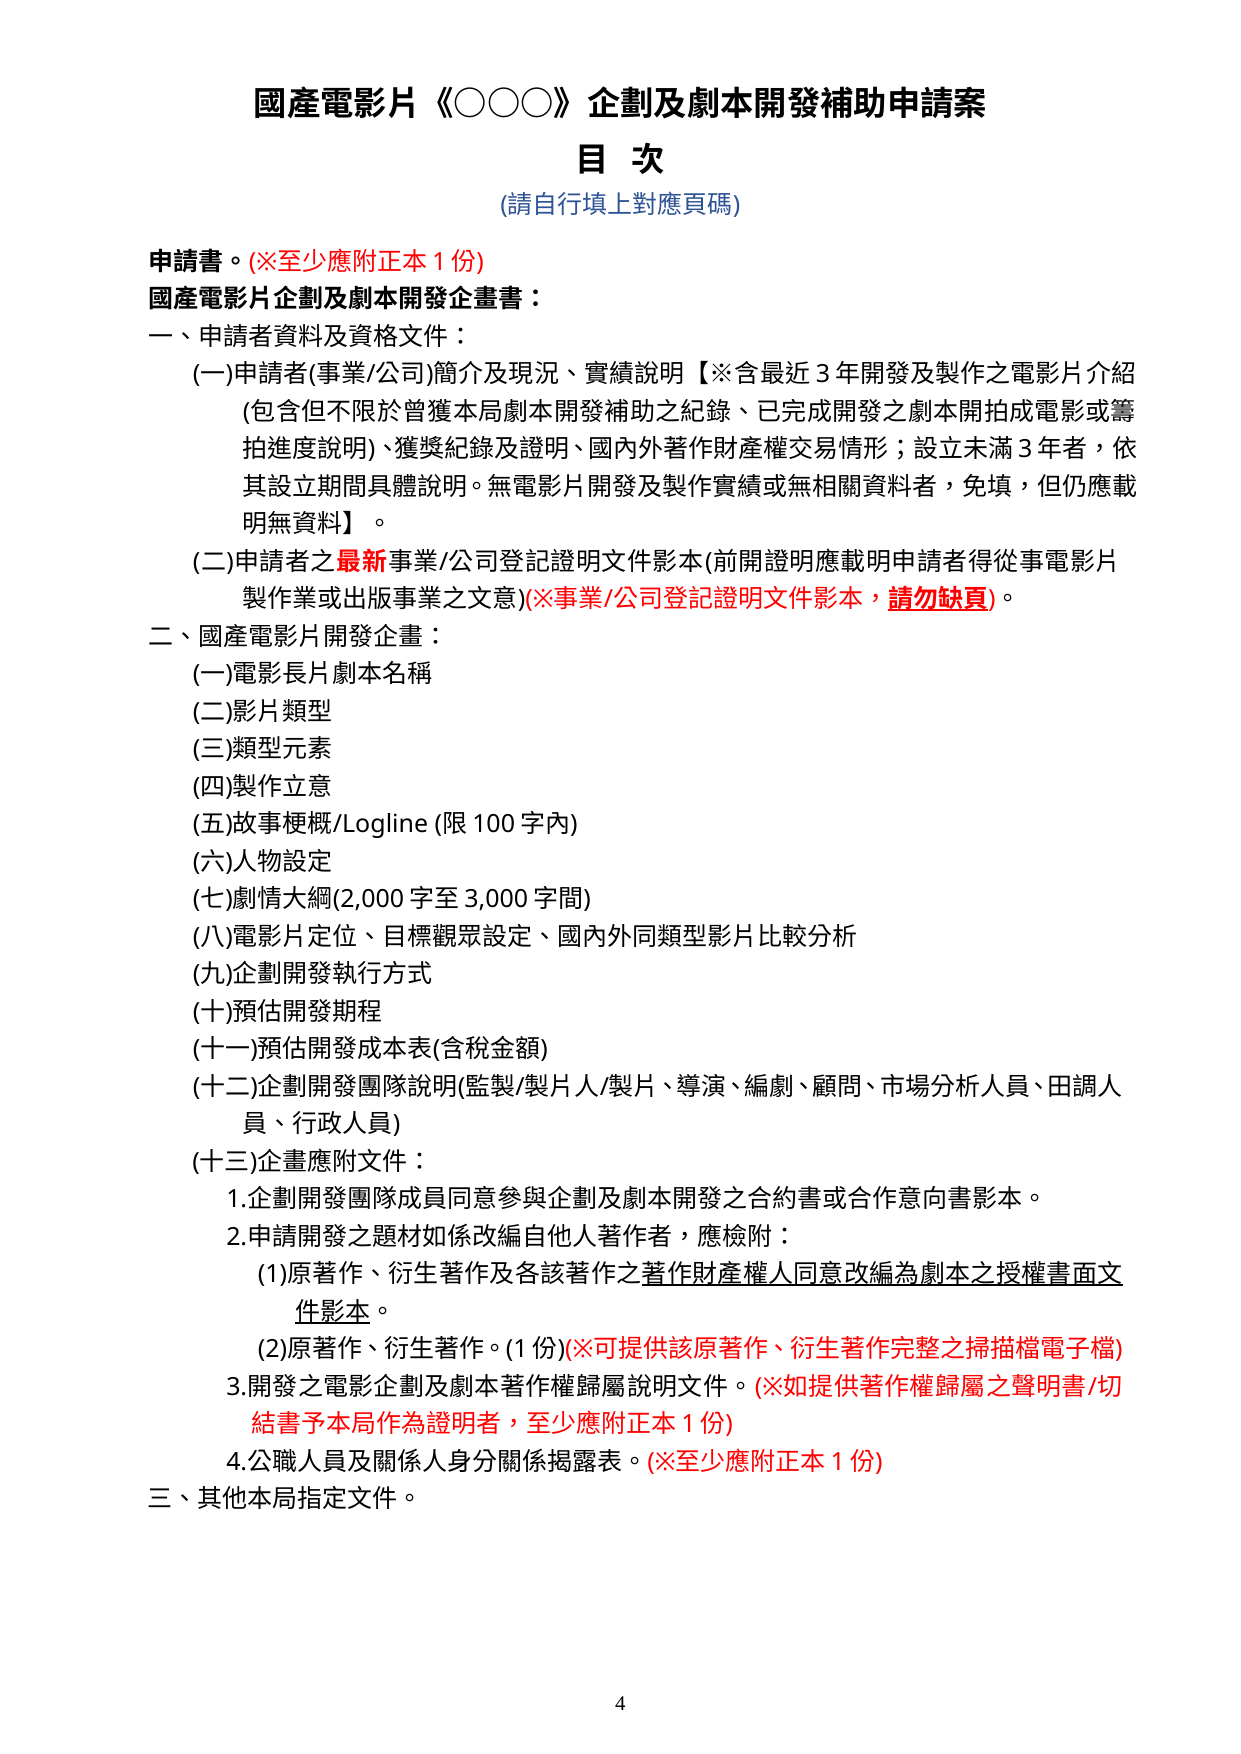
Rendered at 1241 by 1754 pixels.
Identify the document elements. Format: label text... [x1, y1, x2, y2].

text (七)劇情大綱(2,000字至3,000字間) [193, 878, 1122, 915]
text (十三)企畫應附文件： [192, 1140, 1122, 1178]
text (六)人物設定 [193, 840, 1122, 878]
text (1)原著作、衍生著作及各該著作之著作財產權人同意改編為劇本之授權書面文件影本。 [258, 1253, 1122, 1328]
text 4.公職人員及關係人身分關係揭露表。(※至少應附正本1份) [226, 1440, 1122, 1478]
text 一、申請者資料及資格文件： [148, 315, 1122, 353]
text (三)類型元素 [193, 728, 1122, 765]
text 國產電影片企劃及劇本開發企畫書： [148, 278, 1122, 315]
text (八)電影片定位、目標觀眾設定、國內外同類型影片比較分析 [193, 915, 1122, 953]
text (請自行填上對應頁碼) [103, 180, 1137, 222]
text (一)申請者(事業/公司)簡介及現況、實績說明【※含最近3年開發及製作之電影片介紹(包含但不限於曾獲本局劇本開發補助之紀錄、已完成開發之劇本開拍成電影或籌拍進度說明)、獲獎紀錄及證明、國內外著作財產權交易情形；設立未滿3年者，依其設立期間具體說明。無電影片開發及製作實績或無相關資料者，免填，但仍應載明無資料】。 [193, 353, 1137, 540]
text 三、其他本局指定文件。 [148, 1478, 1122, 1515]
text 國產電影片《○○○》企劃及劇本開發補助申請案 [103, 63, 1137, 138]
text (2)原著作、衍生著作。(1份)(※可提供該原著作、衍生著作完整之掃描檔電子檔) [258, 1328, 1122, 1365]
text (二)申請者之最新事業/公司登記證明文件影本(前開證明應載明申請者得從事電影片製作業或出版事業之文意)(※事業/公司登記證明文件影本，請勿缺頁)。 [193, 540, 1122, 615]
text (十二)企劃開發團隊說明(監製/製片人/製片、導演、編劇、顧問、市場分析人員、田調人員、行政人員) [193, 1065, 1122, 1140]
text (九)企劃開發執行方式 [193, 953, 1122, 990]
text (十一)預估開發成本表(含稅金額) [193, 1028, 1122, 1065]
text 二、國產電影片開發企畫： [148, 615, 1122, 653]
text 1.企劃開發團隊成員同意參與企劃及劇本開發之合約書或合作意向書影本。 [226, 1178, 1122, 1215]
text (二)影片類型 [193, 690, 1122, 728]
text 3.開發之電影企劃及劇本著作權歸屬說明文件。(※如提供著作權歸屬之聲明書/切結書予本局作為證明者，至少應附正本1份) [226, 1365, 1122, 1440]
text (五)故事梗概/Logline (限100字內) [193, 803, 1122, 840]
text (四)製作立意 [193, 765, 1122, 803]
text 2.申請開發之題材如係改編自他人著作者，應檢附： [226, 1215, 1122, 1253]
text (一)電影長片劇本名稱 [193, 653, 1122, 690]
text 目 次 [103, 138, 1137, 180]
text (十)預估開發期程 [193, 990, 1122, 1028]
text 申請書。(※至少應附正本1份) [148, 240, 1122, 278]
